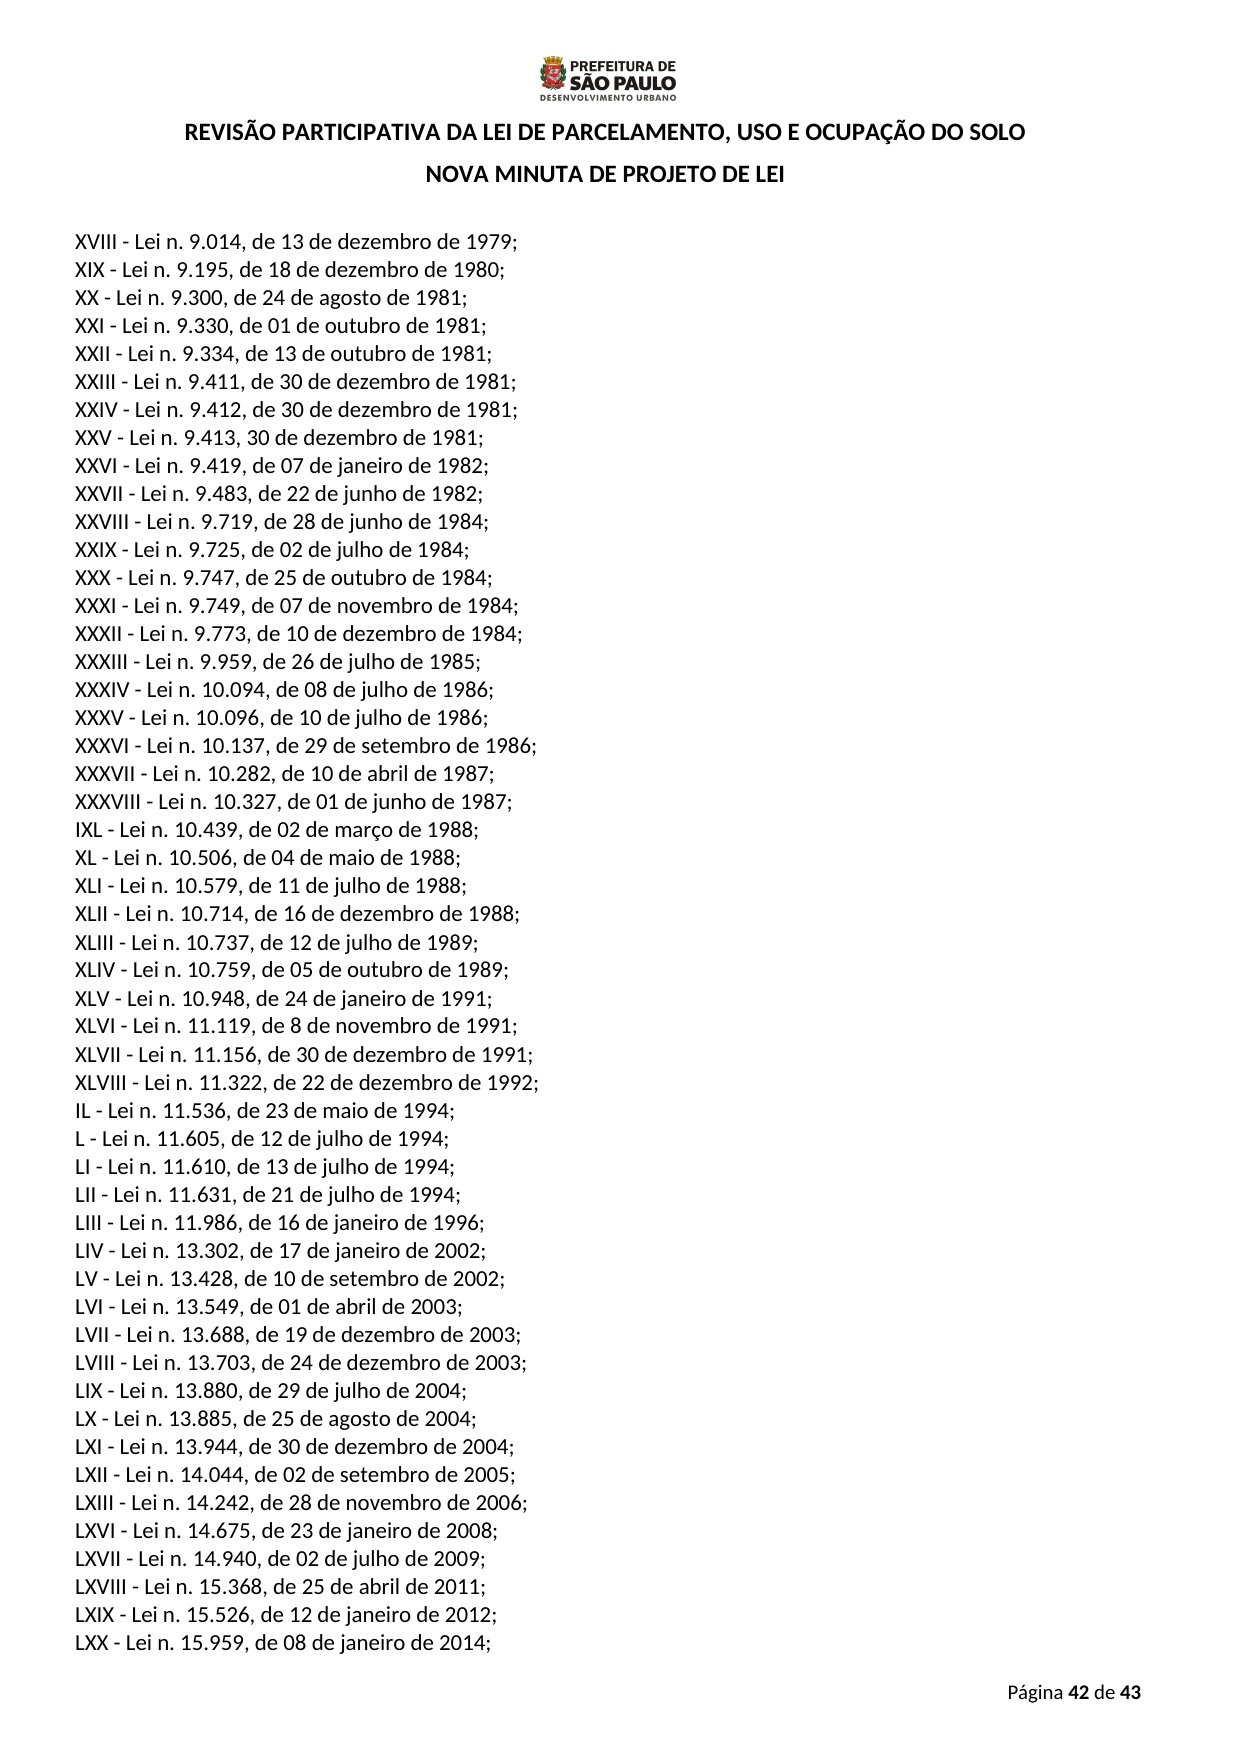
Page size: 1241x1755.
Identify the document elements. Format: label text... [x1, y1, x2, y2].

text LIII - Lei n. 11.986, de 16 de janeiro de 1996; [75, 1208, 1141, 1236]
text XIX - Lei n. 9.195, de 18 de dezembro de 1980; [75, 255, 1141, 283]
text XLI - Lei n. 10.579, de 11 de julho de 1988; [75, 872, 1141, 899]
text XXV - Lei n. 9.413, 30 de dezembro de 1981; [75, 423, 1141, 451]
text XLII - Lei n. 10.714, de 16 de dezembro de 1988; [75, 899, 1141, 928]
text XL - Lei n. 10.506, de 04 de maio de 1988; [75, 843, 1141, 872]
text XXXV - Lei n. 10.096, de 10 de julho de 1986; [75, 703, 1141, 731]
text IL - Lei n. 11.536, de 23 de maio de 1994; [75, 1096, 1141, 1124]
text XXXVIII - Lei n. 10.327, de 01 de junho de 1987; [75, 787, 1141, 816]
text XXII - Lei n. 9.334, de 13 de outubro de 1981; [75, 339, 1141, 367]
text LXVII - Lei n. 14.940, de 02 de julho de 2009; [75, 1544, 1141, 1572]
text LV - Lei n. 13.428, de 10 de setembro de 2002; [75, 1264, 1141, 1292]
text XLIII - Lei n. 10.737, de 12 de julho de 1989; [75, 928, 1141, 956]
text LXX - Lei n. 15.959, de 08 de janeiro de 2014; [75, 1628, 1141, 1656]
text IXL - Lei n. 10.439, de 02 de março de 1988; [75, 816, 1141, 843]
text XXXIV - Lei n. 10.094, de 08 de julho de 1986; [75, 675, 1141, 703]
text LXIII - Lei n. 14.242, de 28 de novembro de 2006; [75, 1488, 1141, 1516]
text XXVIII - Lei n. 9.719, de 28 de junho de 1984; [75, 507, 1141, 535]
text LXVI - Lei n. 14.675, de 23 de janeiro de 2008; [75, 1516, 1141, 1544]
text XLVII - Lei n. 11.156, de 30 de dezembro de 1991; [75, 1040, 1141, 1068]
text LVII - Lei n. 13.688, de 19 de dezembro de 2003; [75, 1320, 1141, 1348]
text XXIX - Lei n. 9.725, de 02 de julho de 1984; [75, 535, 1141, 563]
text LX - Lei n. 13.885, de 25 de agosto de 2004; [75, 1404, 1141, 1432]
text XXXIII - Lei n. 9.959, de 26 de julho de 1985; [75, 647, 1141, 675]
text LIV - Lei n. 13.302, de 17 de janeiro de 2002; [75, 1236, 1141, 1264]
text LVIII - Lei n. 13.703, de 24 de dezembro de 2003; [75, 1348, 1141, 1376]
text XXXII - Lei n. 9.773, de 10 de dezembro de 1984; [75, 619, 1141, 647]
text LXI - Lei n. 13.944, de 30 de dezembro de 2004; [75, 1432, 1141, 1460]
text XXIV - Lei n. 9.412, de 30 de dezembro de 1981; [75, 395, 1141, 423]
text LXII - Lei n. 14.044, de 02 de setembro de 2005; [75, 1460, 1141, 1488]
text LXVIII - Lei n. 15.368, de 25 de abril de 2011; [75, 1572, 1141, 1600]
text XLV - Lei n. 10.948, de 24 de janeiro de 1991; [75, 984, 1141, 1012]
text XLVIII - Lei n. 11.322, de 22 de dezembro de 1992; [75, 1068, 1141, 1096]
text L - Lei n. 11.605, de 12 de julho de 1994; [75, 1124, 1141, 1152]
text XXIII - Lei n. 9.411, de 30 de dezembro de 1981; [75, 367, 1141, 395]
text XXXVII - Lei n. 10.282, de 10 de abril de 1987; [75, 759, 1141, 787]
text LXIX - Lei n. 15.526, de 12 de janeiro de 2012; [75, 1600, 1141, 1628]
text XXVI - Lei n. 9.419, de 07 de janeiro de 1982; [75, 451, 1141, 479]
text XVIII - Lei n. 9.014, de 13 de dezembro de 1979; [75, 227, 1141, 255]
text XX - Lei n. 9.300, de 24 de agosto de 1981; [75, 283, 1141, 311]
text XXXVI - Lei n. 10.137, de 29 de setembro de 1986; [75, 731, 1141, 759]
text LII - Lei n. 11.631, de 21 de julho de 1994; [75, 1180, 1141, 1208]
text XXI - Lei n. 9.330, de 01 de outubro de 1981; [75, 311, 1141, 339]
text LVI - Lei n. 13.549, de 01 de abril de 2003; [75, 1292, 1141, 1320]
text XXXI - Lei n. 9.749, de 07 de novembro de 1984; [75, 591, 1141, 619]
text XLIV - Lei n. 10.759, de 05 de outubro de 1989; [75, 956, 1141, 984]
text LI - Lei n. 11.610, de 13 de julho de 1994; [75, 1152, 1141, 1180]
text LIX - Lei n. 13.880, de 29 de julho de 2004; [75, 1376, 1141, 1404]
text XLVI - Lei n. 11.119, de 8 de novembro de 1991; [75, 1012, 1141, 1040]
text XXX - Lei n. 9.747, de 25 de outubro de 1984; [75, 563, 1141, 591]
text XXVII - Lei n. 9.483, de 22 de junho de 1982; [75, 479, 1141, 507]
